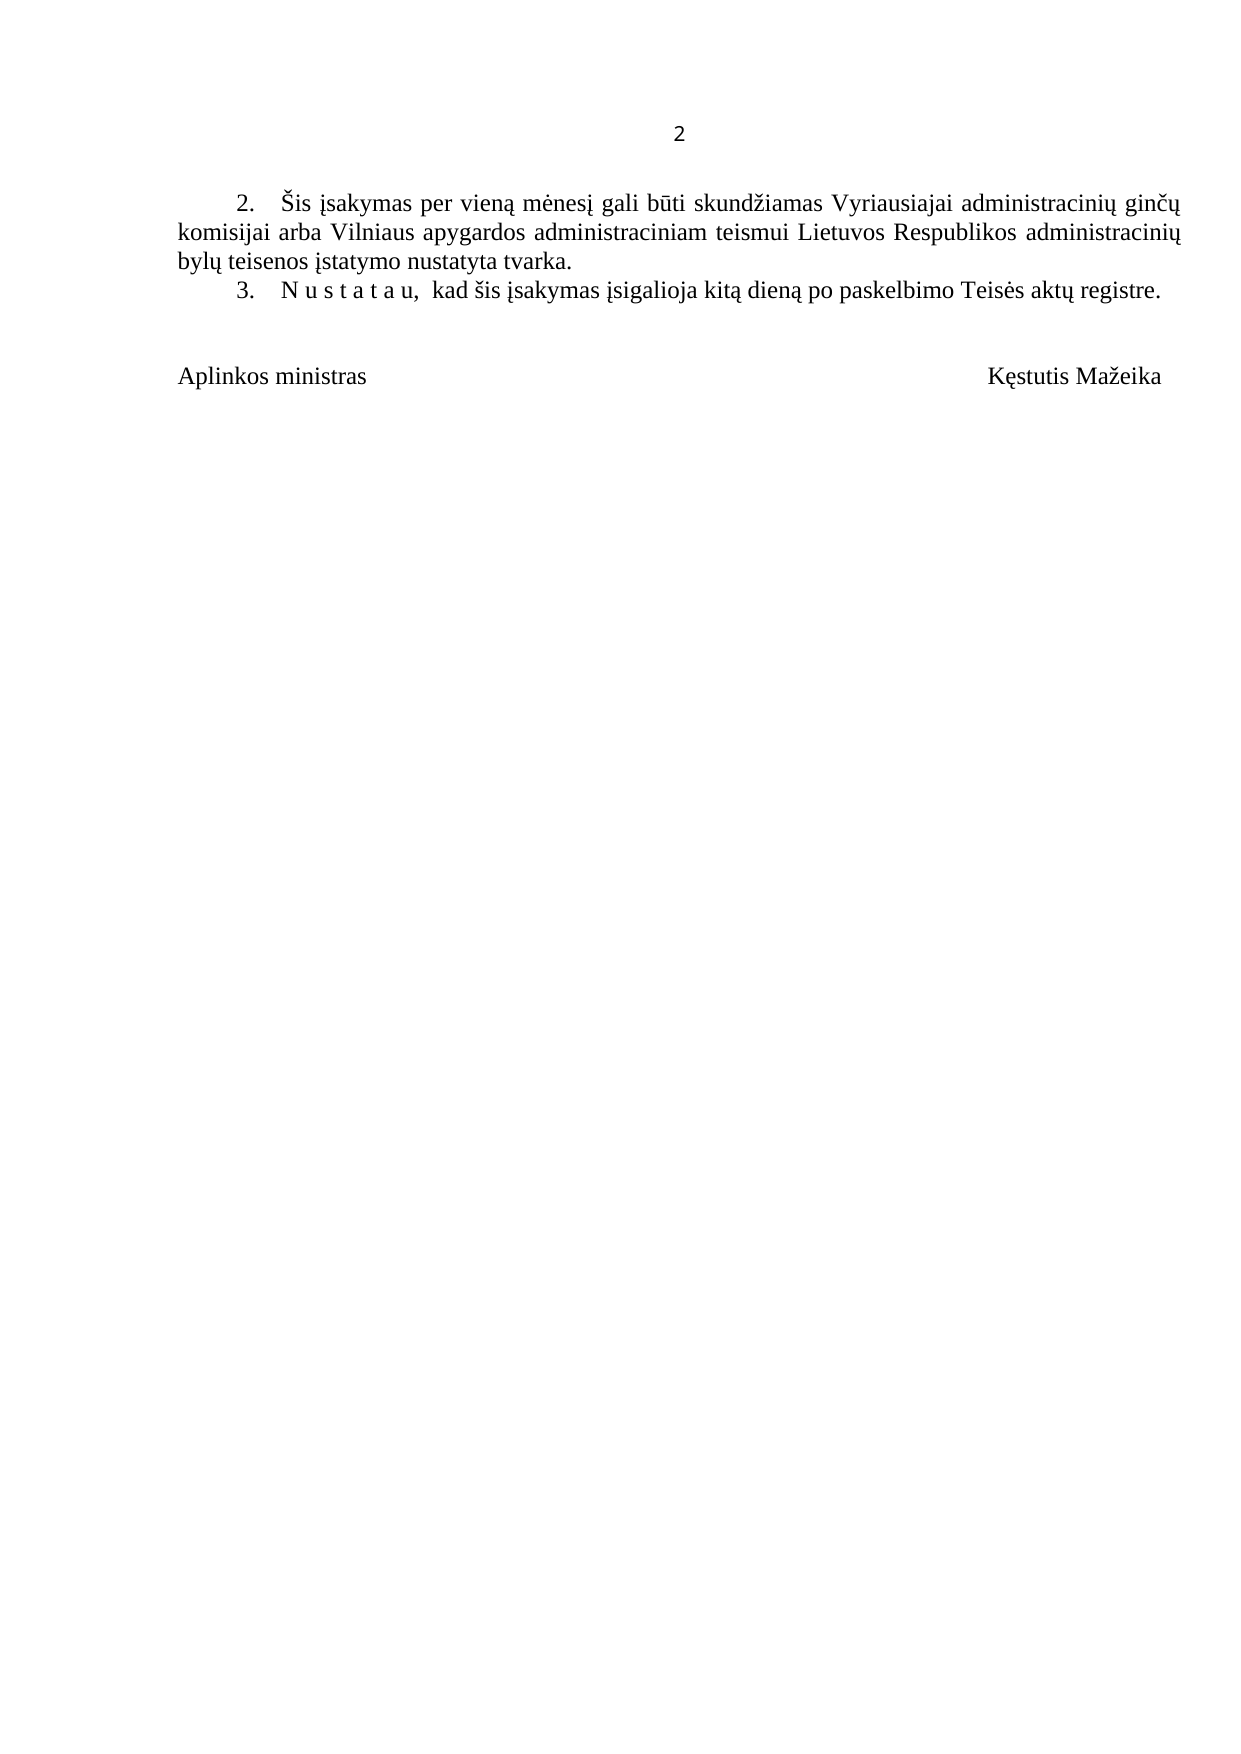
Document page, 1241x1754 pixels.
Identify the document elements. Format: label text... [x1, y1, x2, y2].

text 3. N u s t a t a u, kad šis įsakymas įsigalioja kitą dieną po paskelbimo Teisės aktų registre. [236, 275, 1181, 303]
text Aplinkos ministras Kęstutis Mažeika [177, 361, 1181, 390]
text 2. Šis įsakymas per vieną mėnesį gali būti skundžiamas Vyriausiajai administracinių ginčų komisijai arba Vilniaus apygardos administraciniam teismui Lietuvos Respublikos administracinių bylų teisenos įstatymo nustatyta tvarka. [177, 188, 1181, 275]
